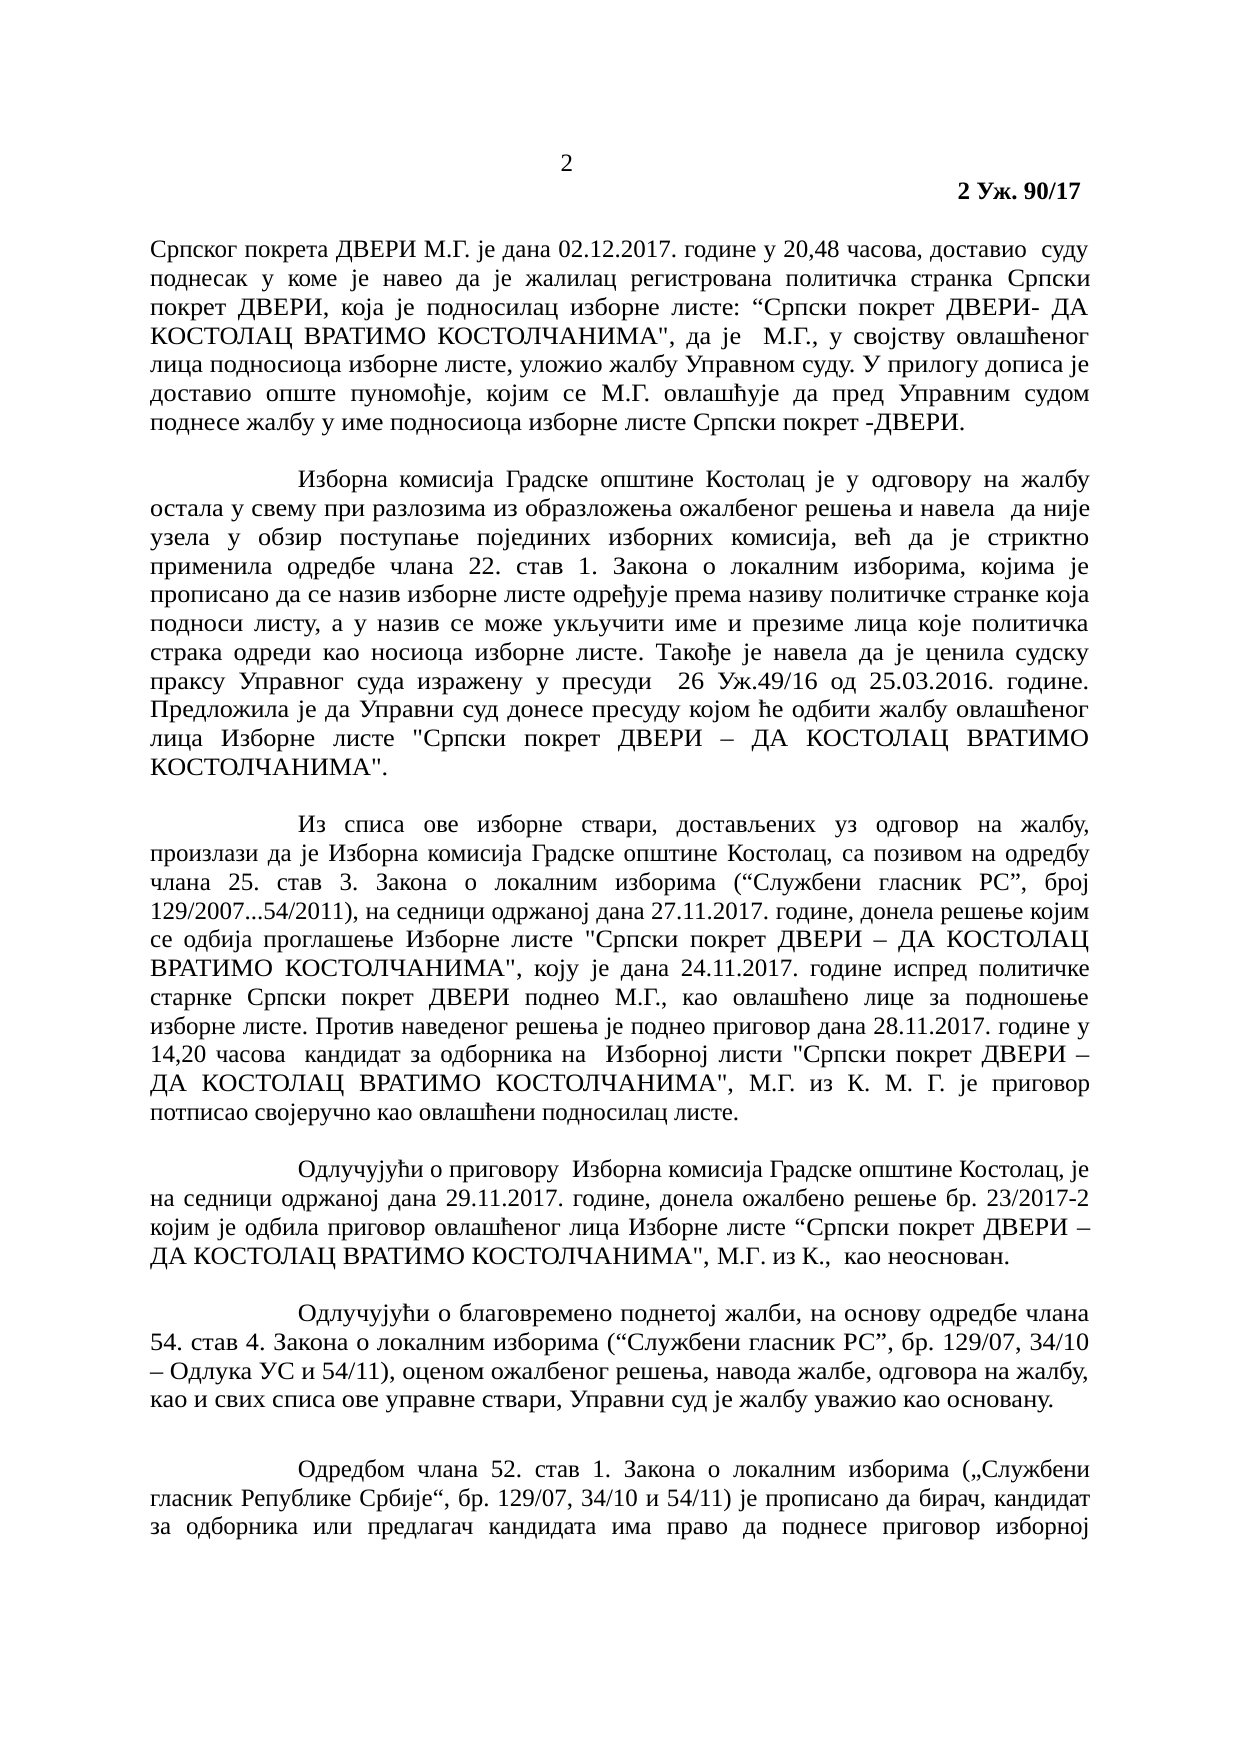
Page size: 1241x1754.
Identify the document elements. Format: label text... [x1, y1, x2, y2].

text Изборна комисија Градске општине Костолац је у одговору на жалбу остала у свему при разлозима из образложења ожалбеног решења и навела да није узела у обзир поступање појединих изборних комисија, већ да је стриктно применила одредбе члана 22. став 1. Закона о локалним изборима, којима је прописано да се назив изборне листе одређује према називу политичке странке која подноси листу, а у назив се може укључити име и презиме лица које политичка страка одреди као носиоца изборне листе. Такође је навела да је ценила судску праксу Управног суда изражену у пресуди 26 Уж.49/16 од 25.03.2016. године. Предложила је да Управни суд донесе пресуду којом ће одбити жалбу овлашћеног лица Изборне листе "Српски покрет ДВЕРИ – ДА КОСТОЛАЦ ВРАТИМО КОСТОЛЧАНИМА". [150, 464, 1090, 781]
text Одлучујући о приговору Изборна комисија Градске општине Костолац, је на седници одржаној дана 29.11.2017. године, донела ожалбено решење бр. 23/2017-2 којим је одбила приговор овлашћеног лица Изборне листе “Српски покрет ДВЕРИ – ДА КОСТОЛАЦ ВРАТИМО КОСТОЛЧАНИМА", М.Г. из К., као неоснован. [150, 1154, 1090, 1269]
text Одлучујући о благовремено поднетој жалби, на основу одредбе члана 54. став 4. Закона о локалним изборима (“Службени гласник РС”, бр. 129/07, 34/10 – Одлука УС и 54/11), оценом ожалбеног решења, навода жалбе, одговора на жалбу, као и свих списа ове управне ствари, Управни суд је жалбу уважио као основану. [150, 1298, 1090, 1413]
text Из списа ове изборне ствари, достављених уз одговор на жалбу, произлази да је Изборна комисија Градске општине Костолац, са позивом на одредбу члана 25. став 3. Закона о локалним изборима (“Службени гласник РС”, број 129/2007...54/2011), на седници одржаној дана 27.11.2017. године, донела решење којим се одбија проглашење Изборне листе "Српски покрет ДВЕРИ – ДА КОСТОЛАЦ ВРАТИМО КОСТОЛЧАНИМА", коју је дана 24.11.2017. године испред политичке старнке Српски покрет ДВЕРИ поднео М.Г., као овлашћено лице за подношење изборне листе. Против наведеног решења је поднео приговор дана 28.11.2017. године у 14,20 часова кандидат за одборника на Изборнoj листи "Српски покрет ДВЕРИ – ДА КОСТОЛАЦ ВРАТИМО КОСТОЛЧАНИМА", М.Г. из К. М. Г. је приговор потписао својеручно као овлашћени подносилац листе. [150, 809, 1090, 1126]
text Одредбом члана 52. став 1. Закона о локалним изборима („Службени гласник Републике Србије“, бр. 129/07, 34/10 и 54/11) је прописано да бирач, кандидат за одборника или предлагач кандидата има право да поднесе приговор изборној [150, 1454, 1090, 1540]
text Српског покрета ДВЕРИ М.Г. је дана 02.12.2017. године у 20,48 часова, доставио суду поднесак у коме је навео да је жалилац регистрована политичка странка Српски покрет ДВЕРИ, која је подносилац изборне листе: “Српски покрет ДВЕРИ- ДА КОСТОЛАЦ ВРАТИМО КОСТОЛЧАНИМА", да је М.Г., у својству овлашћеног лица подносиоца изборне листе, уложио жалбу Управном суду. У прилогу дописа је доставио опште пуномоћје, којим се М.Г. овлашћује да пред Управним судом поднесе жалбу у име подносиоца изборне листе Српски покрет -ДВЕРИ. [150, 234, 1090, 436]
